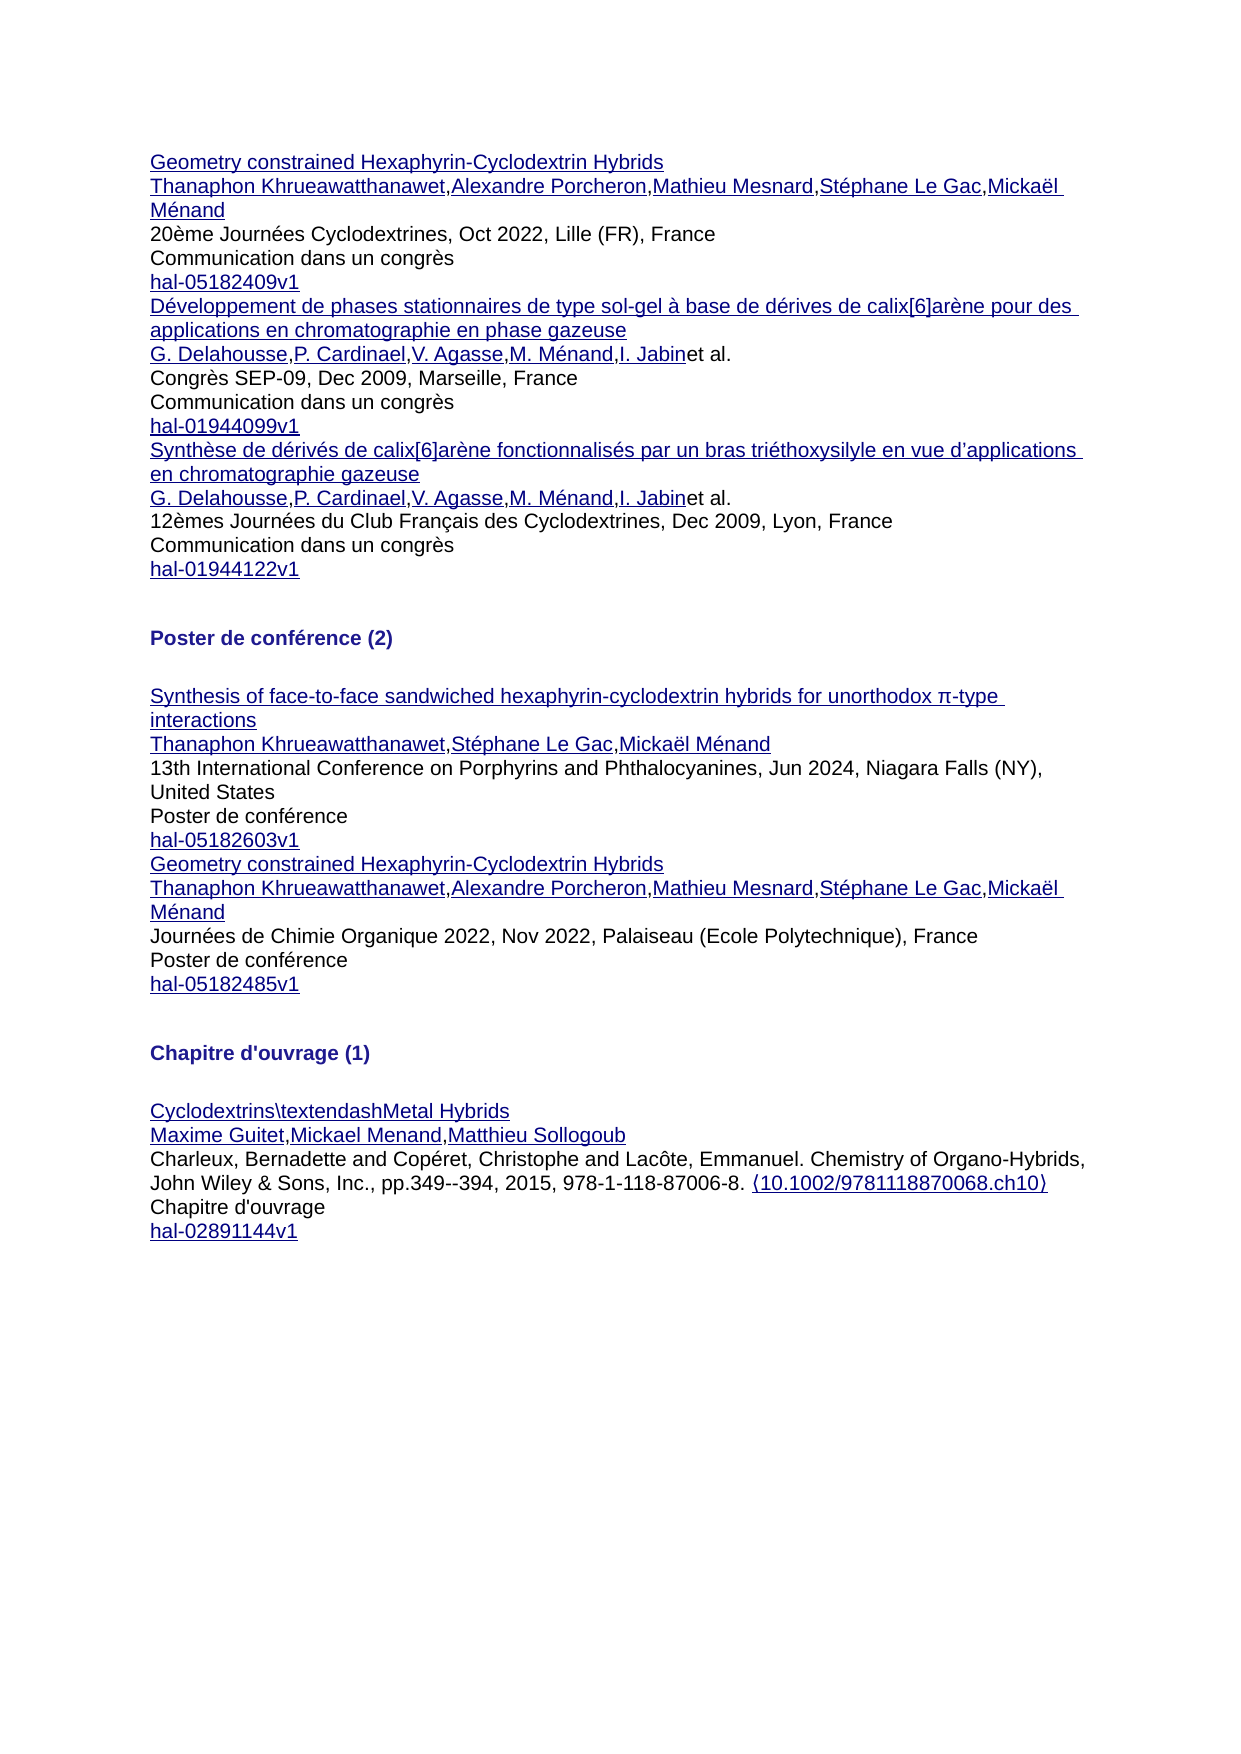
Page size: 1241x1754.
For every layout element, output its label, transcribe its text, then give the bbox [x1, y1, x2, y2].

table_header Synthesis of face-to-face sandwiched hexaphyrin-cyclodextrin hybrids for unorthodox π-type interactions Thanaphon Khrueawatthanawet,Stéphane Le Gac,Mickaël Ménand 13th International Conference on Porphyrins and Phthalocyanines, Jun 2024, Niagara Falls (NY), United States Poster de conférence hal-05182603v1 [150, 684, 1090, 852]
table_cell Développement de phases stationnaires de type sol-gel à base de dérives de calix[6]arène pour des applications en chromatographie en phase gazeuse G. Delahousse,P. Cardinael,V. Agasse,M. Ménand,I. Jabinet al. Congrès SEP-09, Dec 2009, Marseille, France Communication dans un congrès hal-01944099v1 [150, 294, 1090, 437]
subtitle Poster de conférence (2) [150, 626, 1090, 650]
table_header Cyclodextrins\textendashMetal Hybrids Maxime Guitet,Mickael Menand,Matthieu Sollogoub Charleux, Bernadette and Copéret, Christophe and Lacôte, Emmanuel. Chemistry of Organo-Hybrids, John Wiley & Sons, Inc., pp.349--394, 2015, 978-1-118-87006-8. ⟨10.1002/9781118870068.ch10⟩ Chapitre d'ouvrage hal-02891144v1 [150, 1099, 1090, 1243]
table_cell Geometry constrained Hexaphyrin-Cyclodextrin Hybrids Thanaphon Khrueawatthanawet,Alexandre Porcheron,Mathieu Mesnard,Stéphane Le Gac,Mickaël Ménand 20ème Journées Cyclodextrines, Oct 2022, Lille (FR), France Communication dans un congrès hal-05182409v1 [150, 150, 1090, 294]
table_cell Geometry constrained Hexaphyrin-Cyclodextrin Hybrids Thanaphon Khrueawatthanawet,Alexandre Porcheron,Mathieu Mesnard,Stéphane Le Gac,Mickaël Ménand Journées de Chimie Organique 2022, Nov 2022, Palaiseau (Ecole Polytechnique), France Poster de conférence hal-05182485v1 [150, 852, 1090, 996]
subtitle Chapitre d'ouvrage (1) [150, 1041, 1090, 1064]
table_cell Synthèse de dérivés de calix[6]arène fonctionnalisés par un bras triéthoxysilyle en vue d’applications en chromatographie gazeuse G. Delahousse,P. Cardinael,V. Agasse,M. Ménand,I. Jabinet al. 12èmes Journées du Club Français des Cyclodextrines, Dec 2009, Lyon, France Communication dans un congrès hal-01944122v1 [150, 438, 1090, 581]
